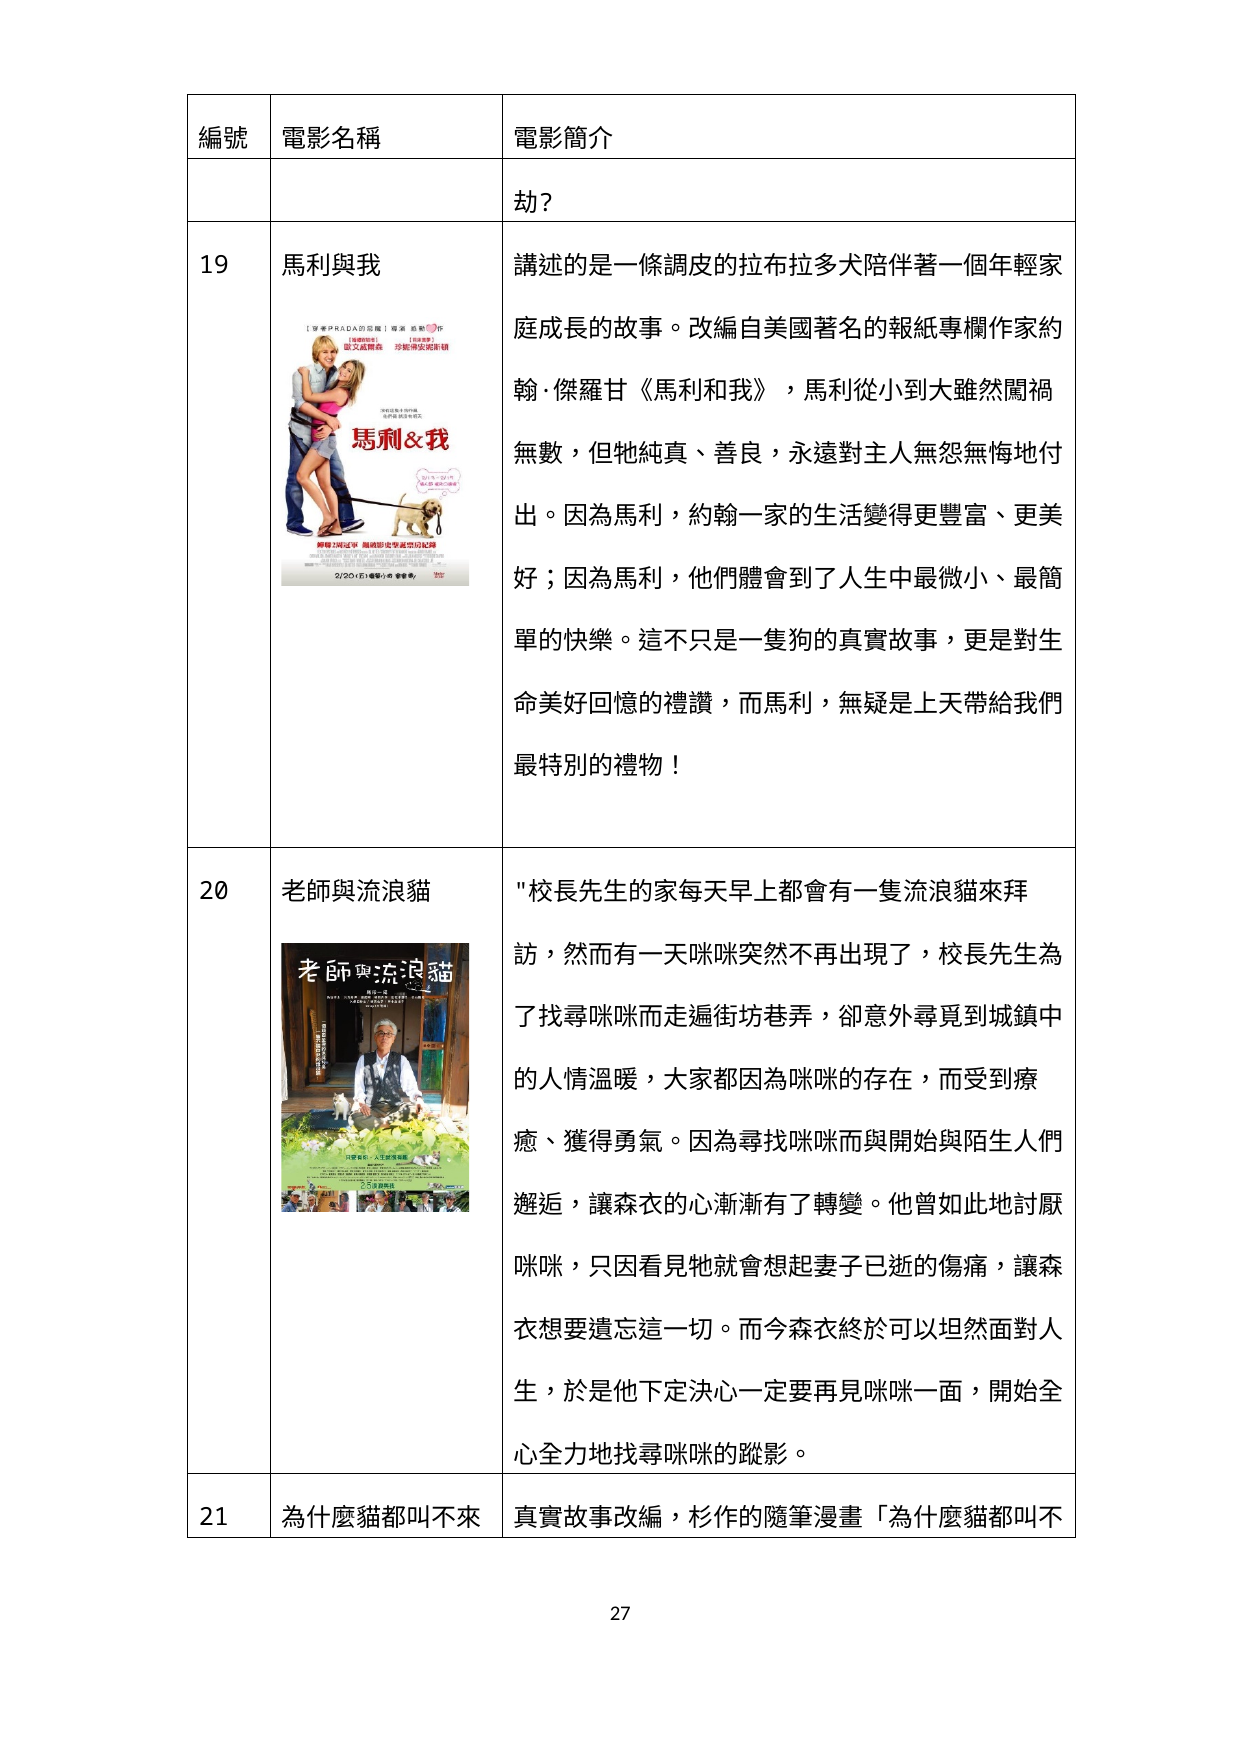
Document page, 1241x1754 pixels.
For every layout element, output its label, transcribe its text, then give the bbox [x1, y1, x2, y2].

table_header 電影名稱 [271, 95, 502, 158]
table_cell 21 [188, 1474, 270, 1537]
table_header 編號 [188, 95, 270, 158]
table_cell 講述的是一條調皮的拉布拉多犬陪伴著一個年輕家庭成長的故事。改編自美國著名的報紙專欄作家約翰·傑羅甘《馬利和我》，馬利從小到大雖然闖禍無數，但牠純真、善良，永遠對主人無怨無悔地付出。因為馬利，約翰一家的生活變得更豐富、更美好；因為馬利，他們體會到了人生中最微小、最簡單的快樂。這不只是一隻狗的真實故事，更是對生命美好回憶的禮讚，而馬利，無疑是上天帶給我們最特別的禮物！ [503, 222, 1075, 847]
table_cell 20 [188, 848, 270, 1473]
table_cell "校長先生的家每天早上都會有一隻流浪貓來拜訪，然而有一天咪咪突然不再出現了，校長先生為了找尋咪咪而走遍街坊巷弄，卻意外尋覓到城鎮中的人情溫暖，大家都因為咪咪的存在，而受到療癒、獲得勇氣。因為尋找咪咪而與開始與陌生人們邂逅，讓森衣的心漸漸有了轉變。他曾如此地討厭咪咪，只因看見牠就會想起妻子已逝的傷痛，讓森衣想要遺忘這一切。而今森衣終於可以坦然面對人生，於是他下定決心一定要再見咪咪一面，開始全心全力地找尋咪咪的蹤影。 [503, 848, 1075, 1473]
table_cell [188, 159, 270, 221]
table_cell 為什麼貓都叫不來 [271, 1474, 502, 1537]
table_cell 真實故事改編，杉作的隨筆漫畫「為什麼貓都叫不 [503, 1474, 1075, 1537]
table_cell 19 [188, 222, 270, 847]
table_header 電影簡介 [503, 95, 1075, 158]
table_cell 老師與流浪貓 [271, 848, 502, 1473]
table_cell 劫? [503, 159, 1075, 221]
table_cell [271, 159, 502, 221]
table_cell 馬利與我 [271, 222, 502, 847]
